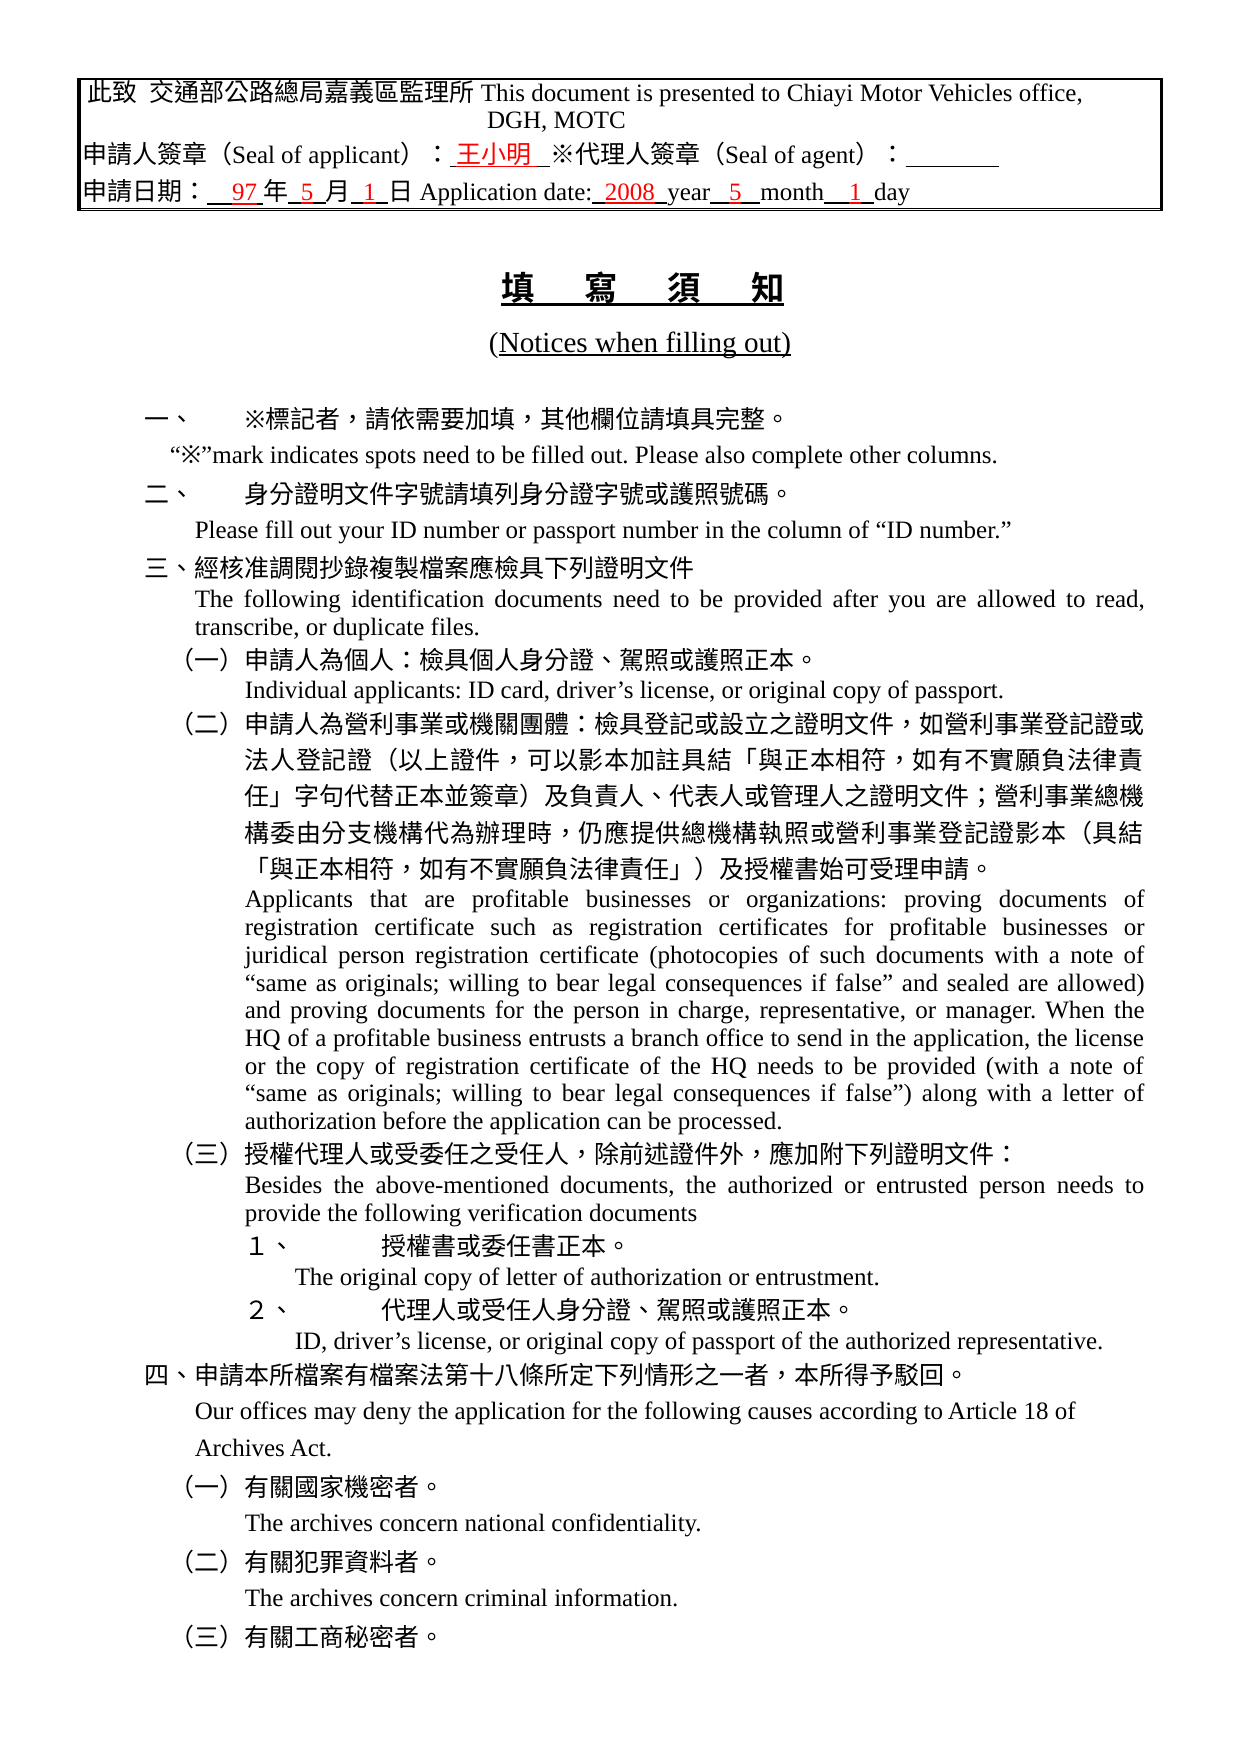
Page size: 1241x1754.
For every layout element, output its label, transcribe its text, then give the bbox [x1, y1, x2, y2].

text （二）有關犯罪資料者。 [94, 1542, 1146, 1579]
text (Notices when filling out) [94, 324, 1146, 361]
text “※”mark indicates spots need to be filled out. Please also complete other columns. [144, 436, 1146, 474]
list 授權書或委任書正本。 [244, 1227, 1146, 1263]
text 四、申請本所檔案有檔案法第十八條所定下列情形之一者，本所得予駁回。 [144, 1354, 1146, 1392]
text 三、經核准調閱抄錄複製檔案應檢具下列證明文件 [94, 549, 1146, 585]
text Besides the above-mentioned documents, the authorized or entrusted person needs to provide the following verification documents [244, 1171, 1146, 1227]
text （一）有關國家機密者。 [94, 1467, 1146, 1504]
list ※標記者，請依需要加填，其他欄位請填具完整。 [144, 399, 1146, 436]
list 身分證明文件字號請填列身分證字號或護照號碼。 [144, 474, 1146, 511]
text Our offices may deny the application for the following causes according to Article 18 of Archives Act. [194, 1392, 1146, 1467]
text （一）申請人為個人：檢具個人身分證、駕照或護照正本。 [94, 640, 1146, 677]
text Individual applicants: ID card, driver’s license, or original copy of passport. [94, 677, 1146, 704]
text The original copy of letter of authorization or entrustment. [244, 1263, 1146, 1291]
table_cell 此致 交通部公路總局嘉義區監理所 This document is presented to Chiayi Motor Vehicles office, DGH, MOTC 申請人簽章（Seal of applicant）： 王小明 ※代理人簽章（Seal of agent）： 申請日期： 97 年 5 月 1 日 Application date: 2008 year 5 month 1 day [81, 80, 1160, 208]
text Applicants that are profitable businesses or organizations: proving documents of registration certificate such as registration certificates for profitable businesses or juridical person registration certificate (photocopies of such documents with a note of “same as originals; willing to bear legal consequences if false” and sealed are allowed) and proving documents for the person in charge, representative, or manager. When the HQ of a profitable business entrusts a branch office to send in the application, the license or the copy of registration certificate of the HQ needs to be provided (with a note of “same as originals; willing to bear legal consequences if false”) along with a letter of authorization before the application can be processed. [244, 886, 1146, 1135]
text ID, driver’s license, or original copy of passport of the authorized representative. [294, 1327, 1146, 1354]
text （三）授權代理人或受委任之受任人，除前述證件外，應加附下列證明文件： [94, 1135, 1146, 1171]
list 代理人或受任人身分證、駕照或護照正本。 [244, 1291, 1146, 1327]
text The archives concern national confidentiality. [94, 1504, 1146, 1542]
text （三）有關工商秘密者。 [94, 1617, 1146, 1654]
text The following identification documents need to be provided after you are allowed to read, transcribe, or duplicate files. [194, 585, 1146, 640]
text Please fill out your ID number or passport number in the column of “ID number.” [144, 511, 1146, 549]
text （二）申請人為營利事業或機關團體：檢具登記或設立之證明文件，如營利事業登記證或法人登記證（以上證件，可以影本加註具結「與正本相符，如有不實願負法律責任」字句代替正本並簽章）及負責人、代表人或管理人之證明文件；營利事業總機構委由分支機構代為辦理時，仍應提供總機構執照或營利事業登記證影本（具結「與正本相符，如有不實願負法律責任」）及授權書始可受理申請。 [169, 704, 1146, 886]
text 填 寫 須 知 [94, 249, 1146, 324]
text The archives concern criminal information. [94, 1579, 1146, 1617]
